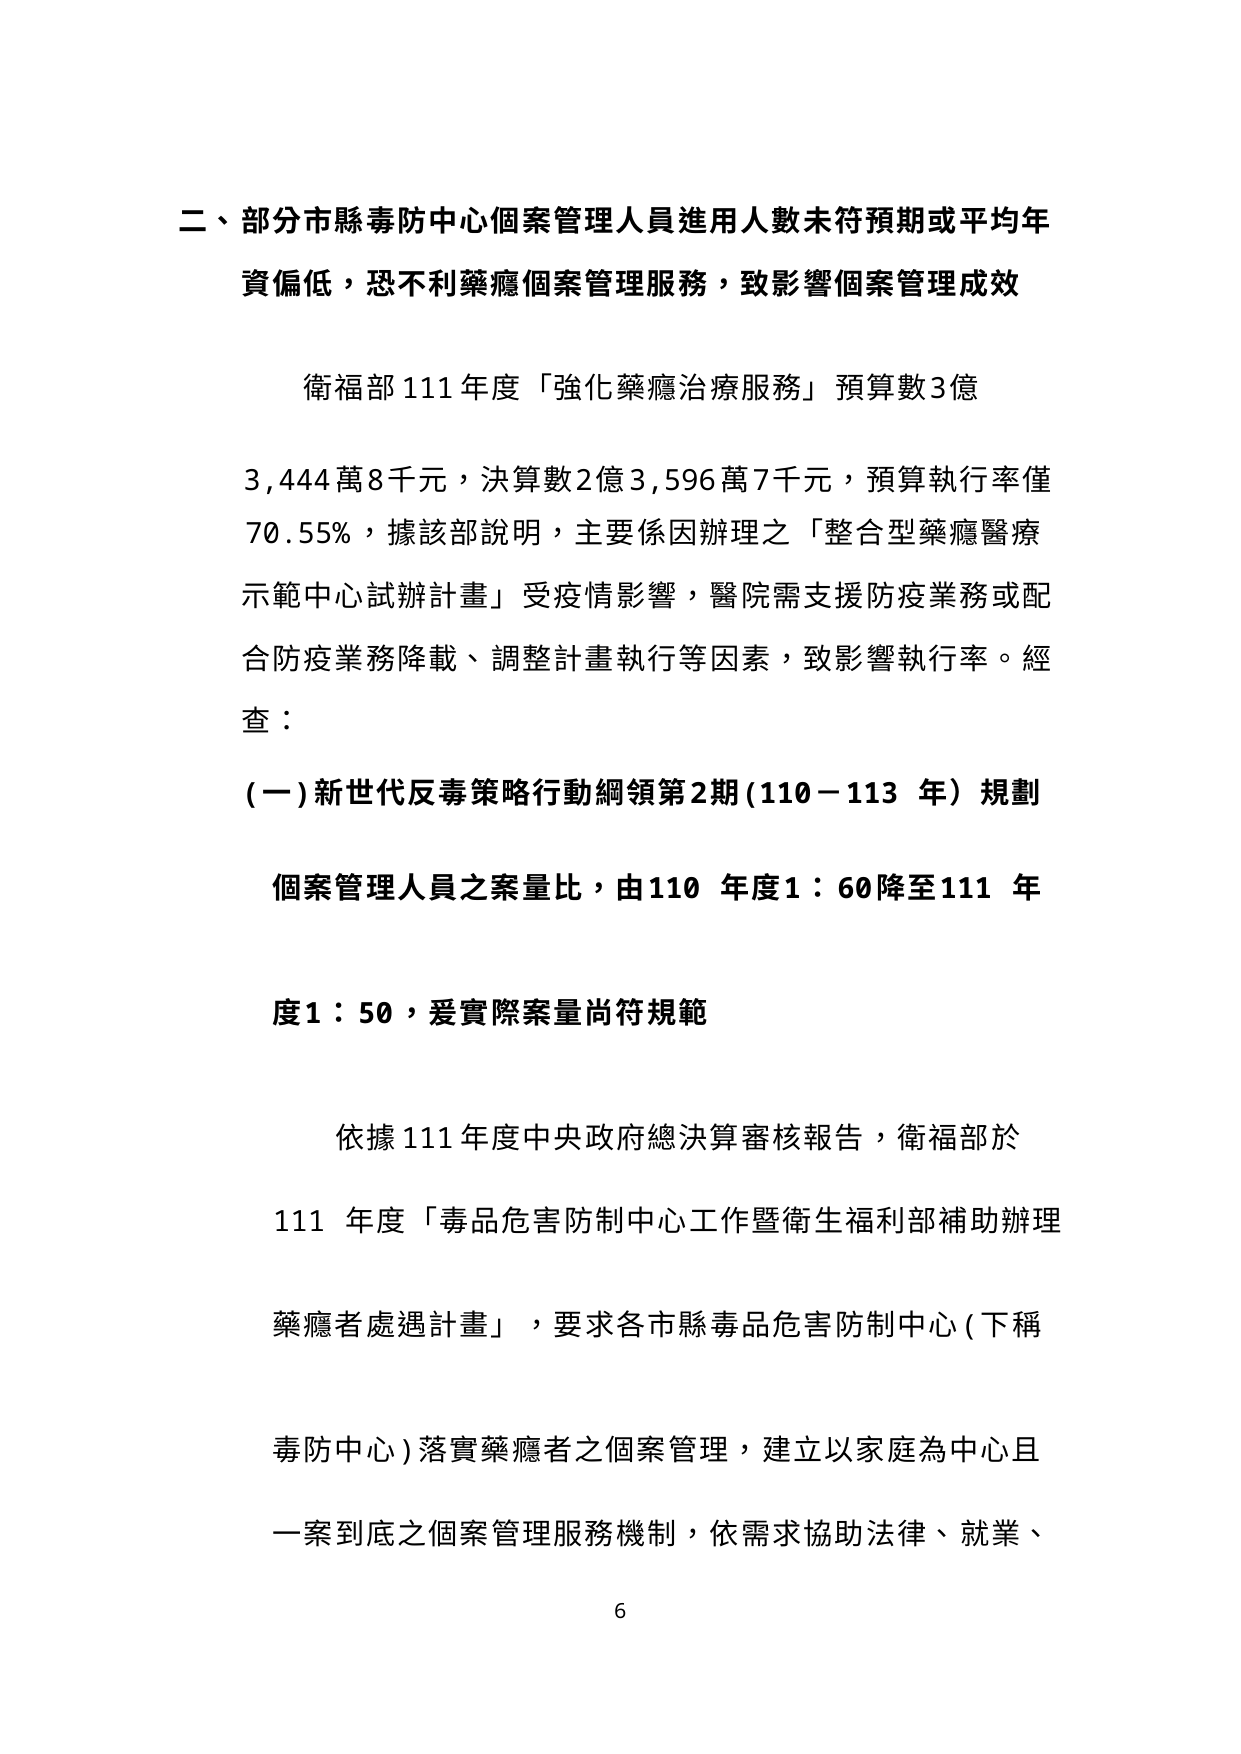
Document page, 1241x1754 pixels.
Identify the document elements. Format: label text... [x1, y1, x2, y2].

text 二、部分市縣毒防中心個案管理人員進用人數未符預期或平均年資偏低，恐不利藥癮個案管理服務，致影響個案管理成效 [177, 177, 1063, 302]
text 衛福部111年度「強化藥癮治療服務」預算數3億3,444萬8千元，決算數2億3,596萬7千元，預算執行率僅70.55%，據該部說明，主要係因辦理之「整合型藥癮醫療示範中心試辦計畫」受疫情影響，醫院需支援防疫業務或配合防疫業務降載、調整計畫執行等因素，致影響執行率。經查： [236, 302, 1063, 740]
text 依據111年度中央政府總決算審核報告，衛福部於111 年度「毒品危害防制中心工作暨衛生福利部補助辦理藥癮者處遇計畫」，要求各市縣毒品危害防制中心(下稱毒防中心)落實藥癮者之個案管理，建立以家庭為中心且一案到底之個案管理服務機制，依需求協助法律、就業、 [266, 1052, 1063, 1552]
text (一)新世代反毒策略行動綱領第2期(110－113 年）規劃個案管理人員之案量比，由110 年度1：60降至111 年度1：50，爰實際案量尚符規範 [236, 740, 1063, 1052]
